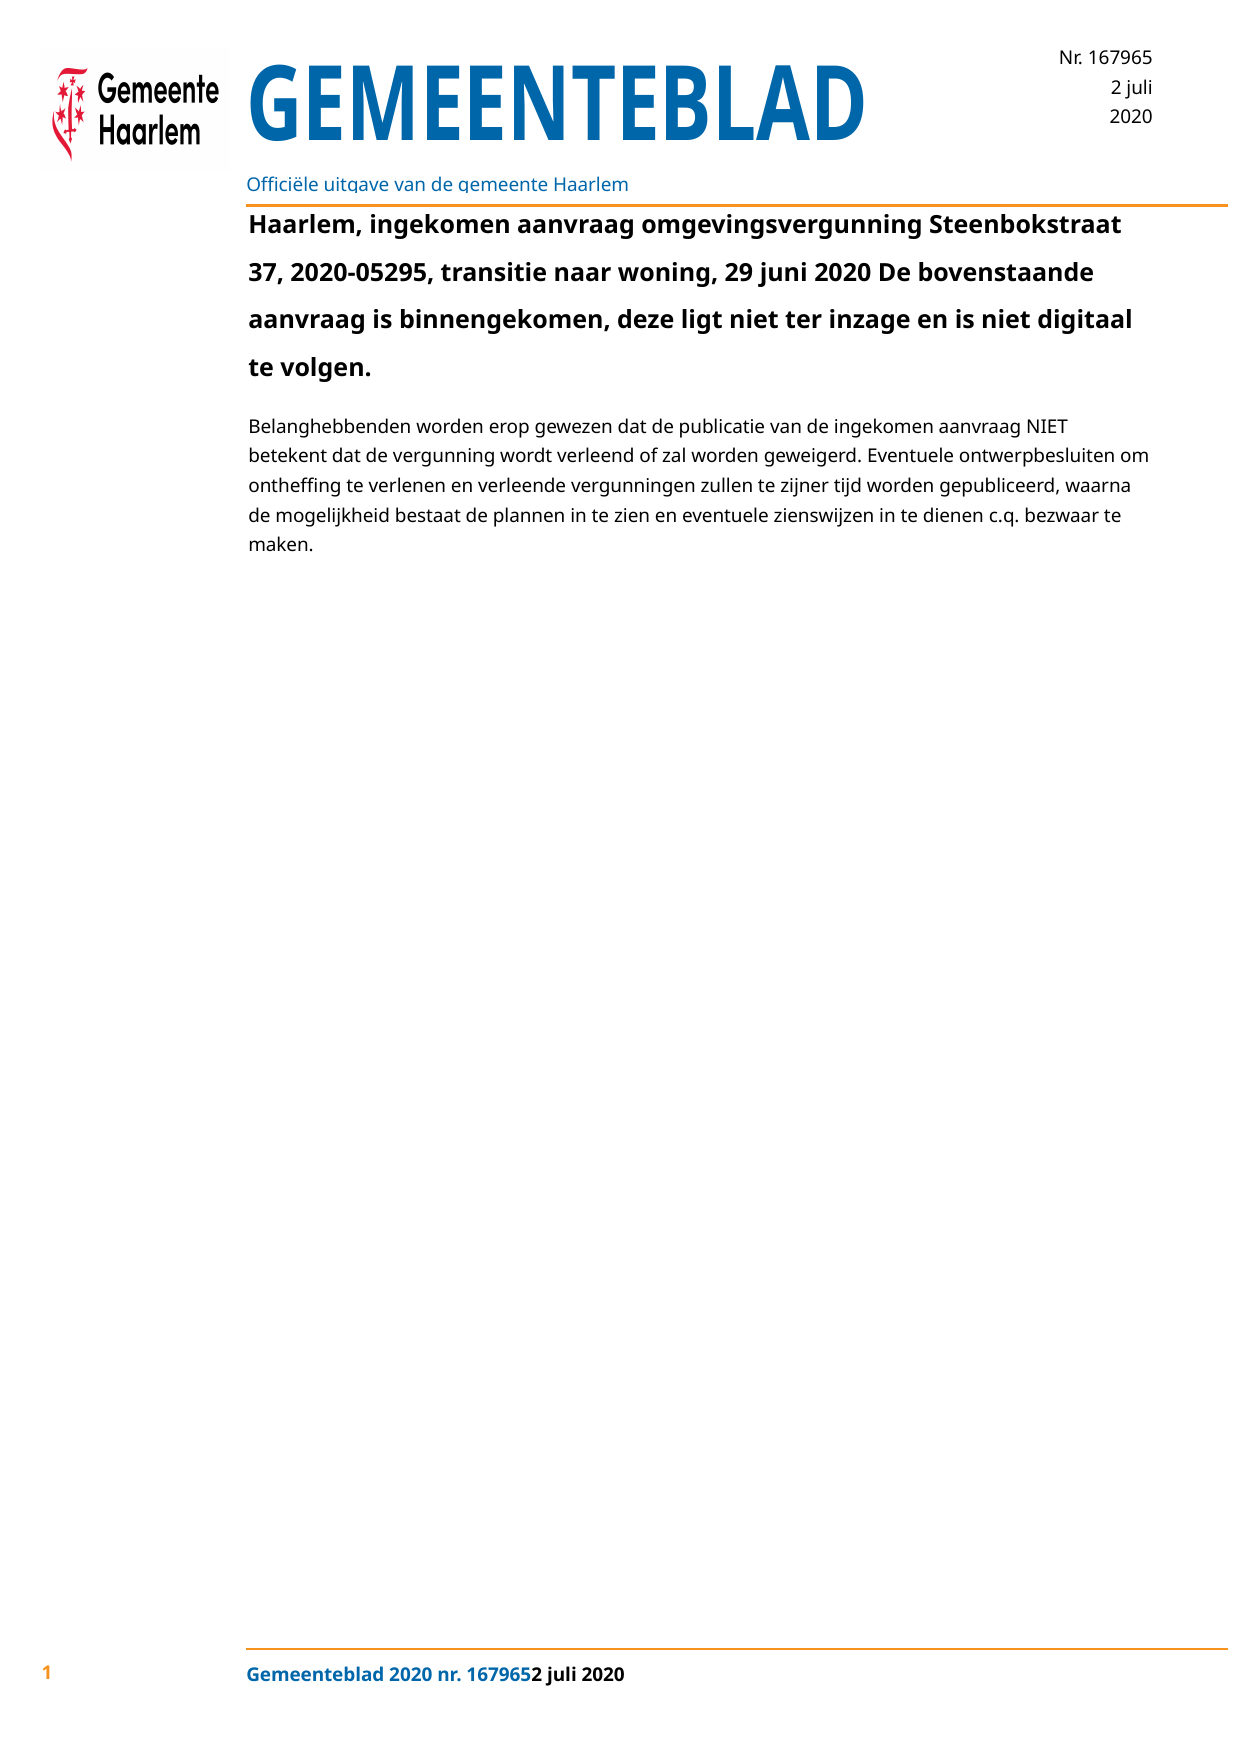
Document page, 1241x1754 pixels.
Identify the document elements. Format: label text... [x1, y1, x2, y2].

picture [41, 47, 231, 172]
text Belanghebbenden worden erop gewezen dat de publicatie van de ingekomen aanvraag NIET betekent dat de vergunning wordt verleend of zal worden geweigerd. Eventuele ontwerpbesluiten om ontheffing te verlenen en verleende vergunningen zullen te zijner tijd worden gepubliceerd, waarna de mogelijkheid bestaat de plannen in te zien en eventuele zienswijzen in te dienen c.q. bezwaar te maken. [248, 413, 1152, 557]
text Haarlem, ingekomen aanvraag omgevingsvergunning Steenbokstraat 37, 2020-05295, transitie naar woning, 29 juni 2020 De bovenstaande aanvraag is binnengekomen, deze ligt niet ter inzage en is niet digitaal te volgen. [248, 207, 1152, 384]
